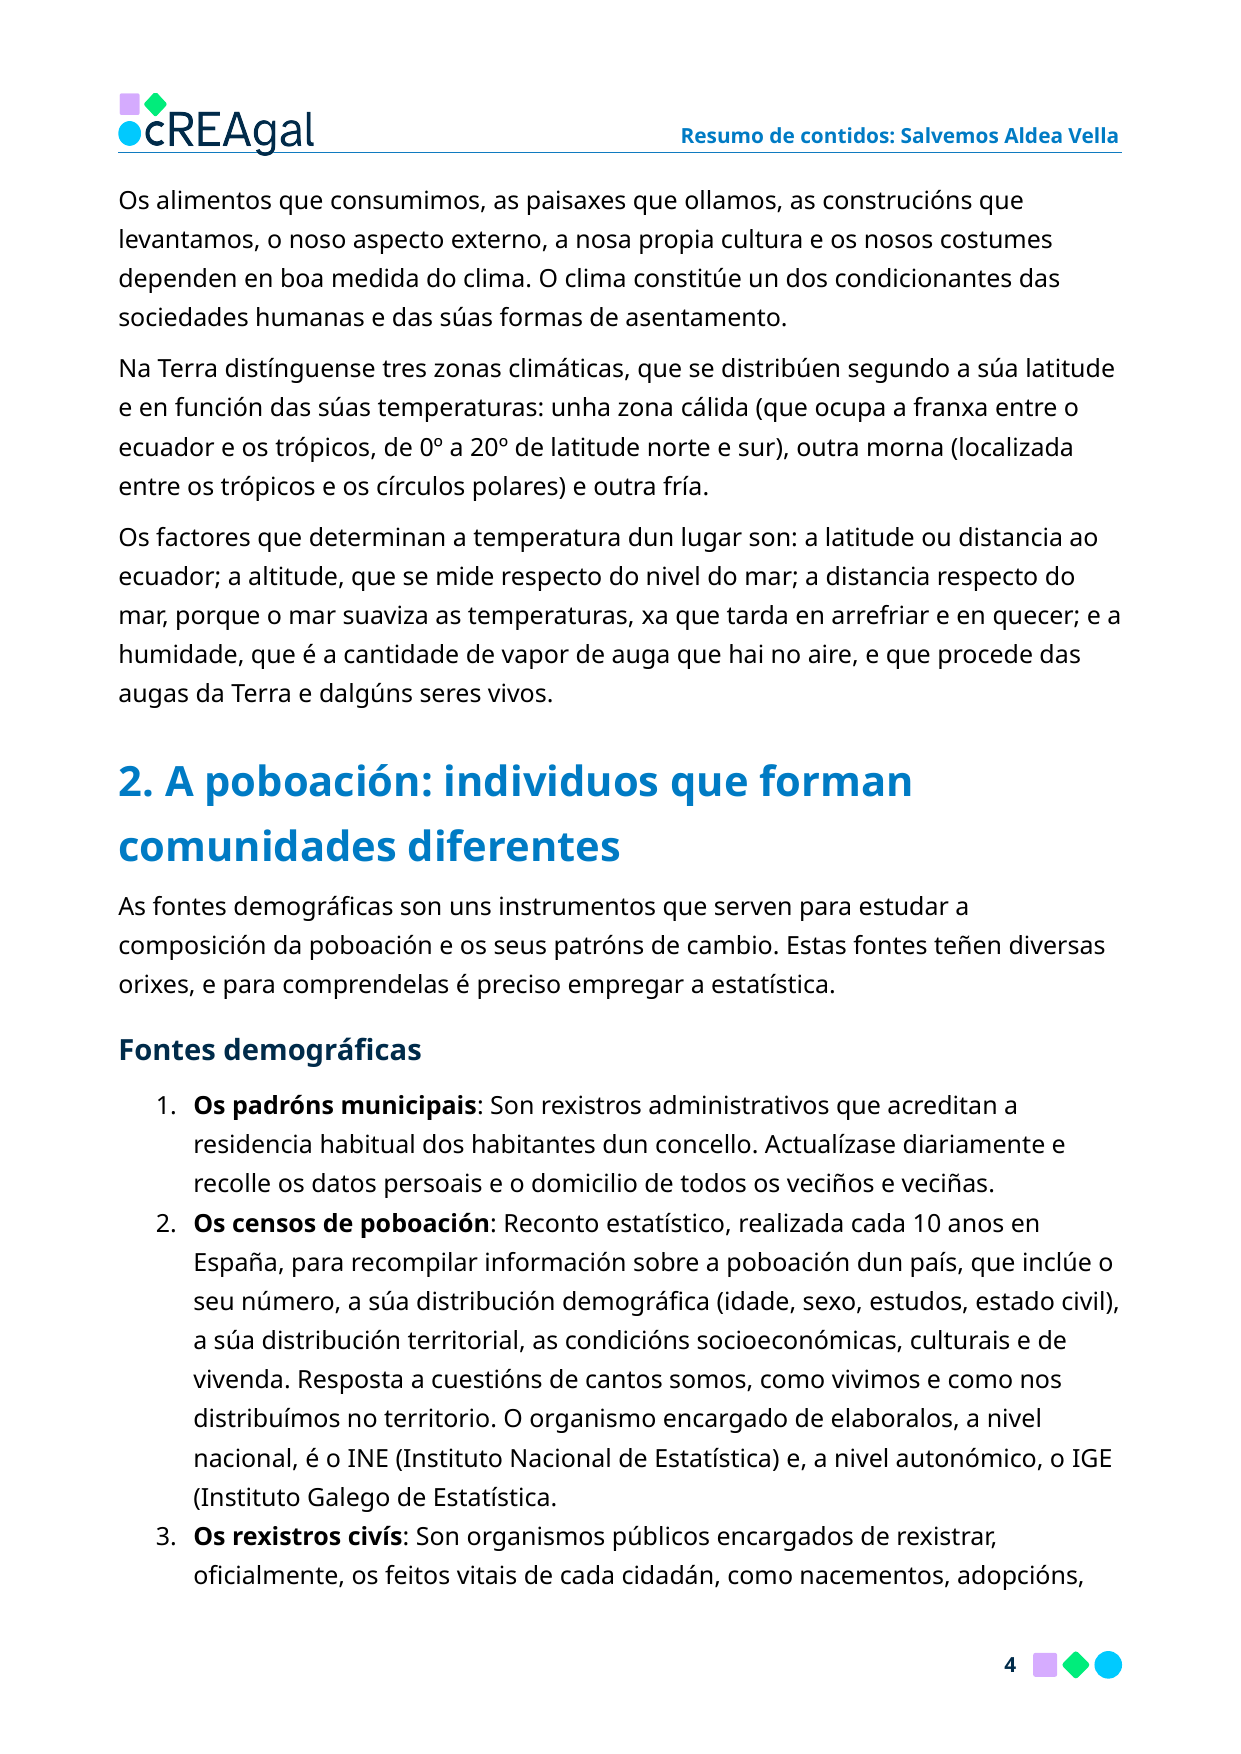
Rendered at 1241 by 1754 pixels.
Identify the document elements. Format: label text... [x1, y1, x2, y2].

list Os rexistros civís: Son organismos públicos encargados de rexistrar, oficialmente, os feitos vitais de cada cidadán, como nacementos, adopcións, [156, 1518, 1122, 1592]
text Os factores que determinan a temperatura dun lugar son: a latitude ou distancia ao ecuador; a altitude, que se mide respecto do nivel do mar; a distancia respecto do mar, porque o mar suaviza as temperaturas, xa que tarda en arrefriar e en quecer; e a humidade, que é a cantidade de vapor de auga que hai no aire, e que procede das augas da Terra e dalgúns seres vivos. [118, 519, 1122, 710]
text Fontes demográficas [118, 1030, 1122, 1069]
list Os censos de poboación: Reconto estatístico, realizada cada 10 anos en España, para recompilar información sobre a poboación dun país, que inclúe o seu número, a súa distribución demográfica (idade, sexo, estudos, estado civil), a súa distribución territorial, as condicións socioeconómicas, culturais e de vivenda. Resposta a cuestións de cantos somos, como vivimos e como nos distribuímos no territorio. O organismo encargado de elaboralos, a nivel nacional, é o INE (Instituto Nacional de Estatística) e, a nivel autonómico, o IGE (Instituto Galego de Estatística. [156, 1205, 1122, 1513]
text Na Terra distínguense tres zonas climáticas, que se distribúen segundo a súa latitude e en función das súas temperaturas: unha zona cálida (que ocupa a franxa entre o ecuador e os trópicos, de 0º a 20º de latitude norte e sur), outra morna (localizada entre os trópicos e os círculos polares) e outra fría. [118, 351, 1122, 502]
text As fontes demográficas son uns instrumentos que serven para estudar a composición da poboación e os seus patróns de cambio. Estas fontes teñen diversas orixes, e para comprendelas é preciso empregar a estatística. [118, 889, 1122, 1001]
subtitle 2. A poboación: individuos que forman comunidades diferentes [118, 752, 1122, 874]
picture [118, 93, 314, 156]
list Os padróns municipais: Son rexistros administrativos que acreditan a residencia habitual dos habitantes dun concello. Actualízase diariamente e recolle os datos persoais e o domicilio de todos os veciños e veciñas. [156, 1088, 1122, 1200]
text Os alimentos que consumimos, as paisaxes que ollamos, as construcións que levantamos, o noso aspecto externo, a nosa propia cultura e os nosos costumes dependen en boa medida do clima. O clima constitúe un dos condicionantes das sociedades humanas e das súas formas de asentamento. [118, 182, 1122, 334]
